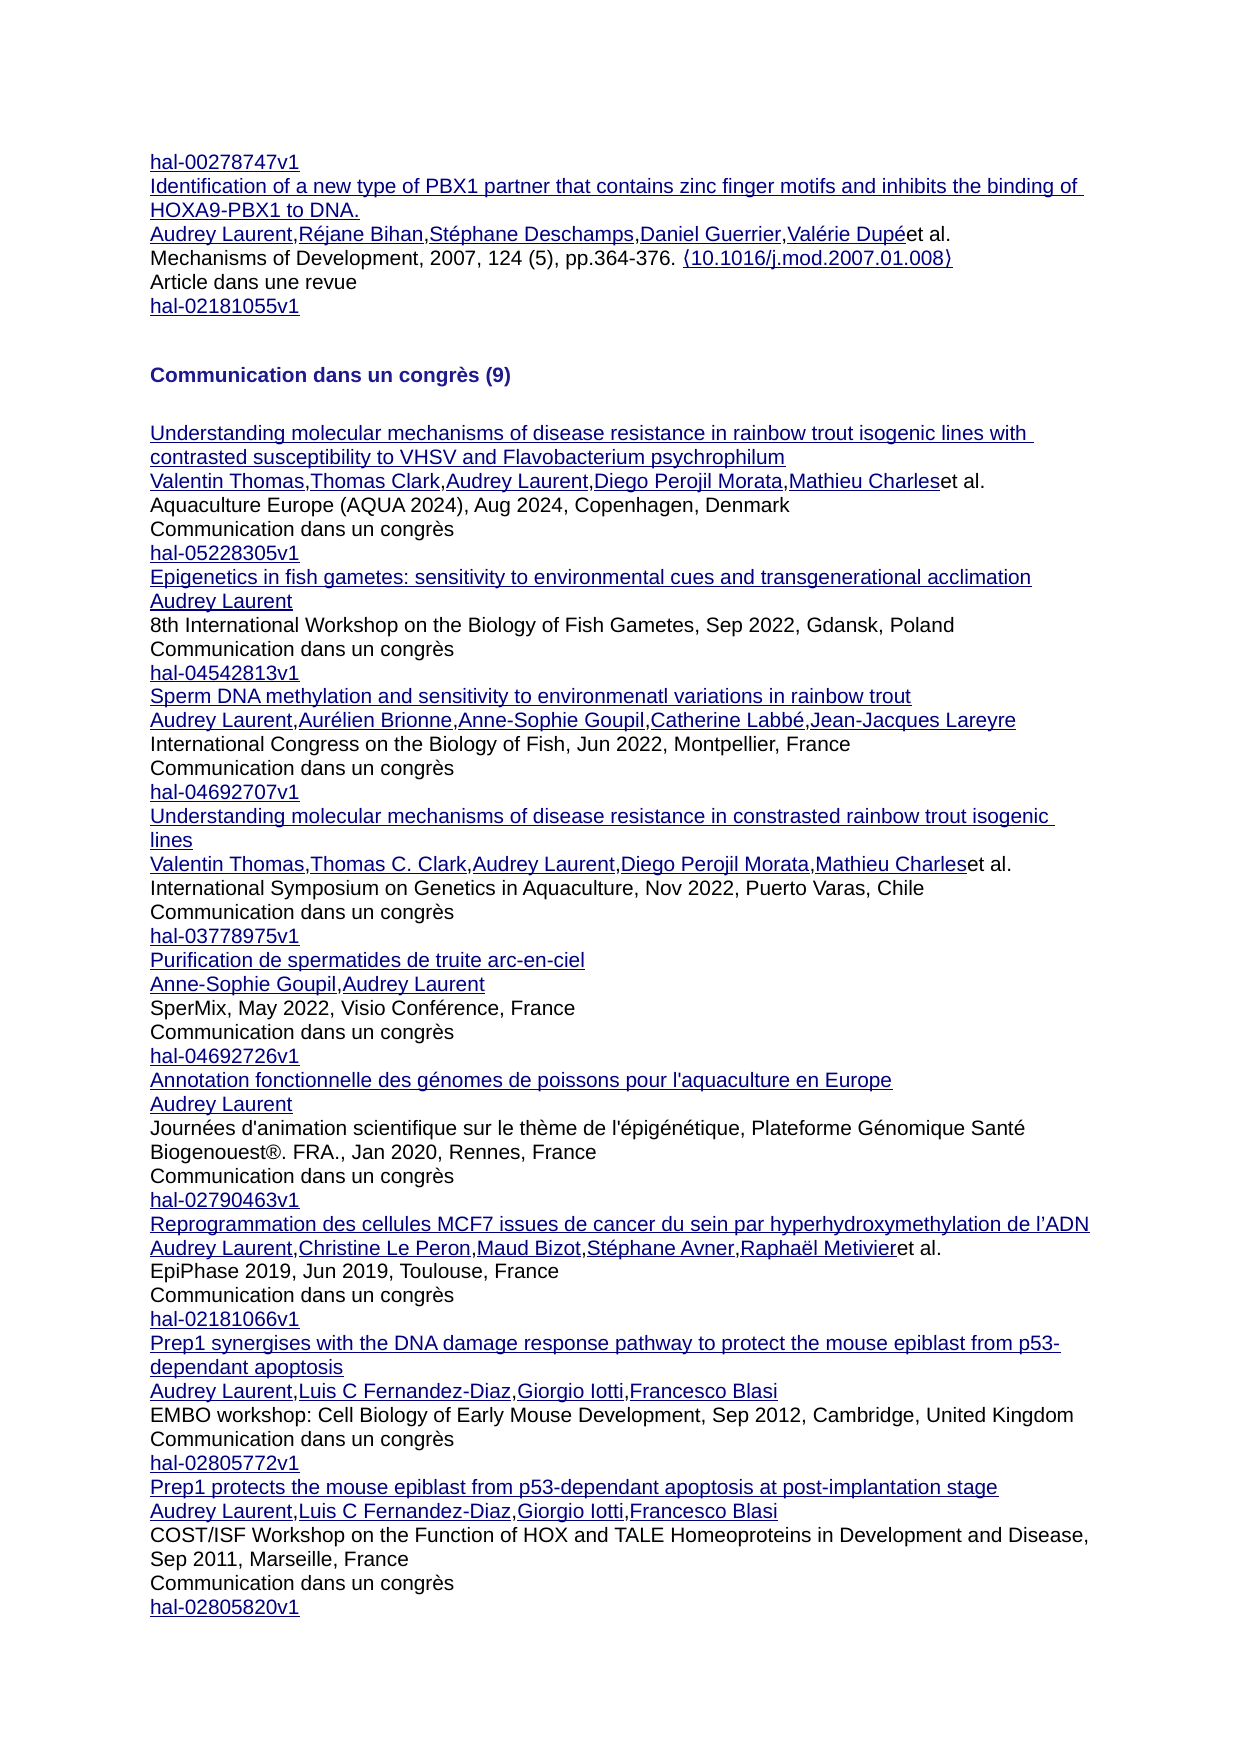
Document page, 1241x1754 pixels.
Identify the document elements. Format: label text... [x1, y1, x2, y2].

table_cell Sperm DNA methylation and sensitivity to environmenatl variations in rainbow trout Audrey Laurent,Aurélien Brionne,Anne-Sophie Goupil,Catherine Labbé,Jean-Jacques Lareyre International Congress on the Biology of Fish, Jun 2022, Montpellier, France Communication dans un congrès hal-04692707v1 [150, 684, 1090, 804]
table_cell Prep1 synergises with the DNA damage response pathway to protect the mouse epiblast from p53-dependant apoptosis Audrey Laurent,Luis C Fernandez-Diaz,Giorgio Iotti,Francesco Blasi EMBO workshop: Cell Biology of Early Mouse Development, Sep 2012, Cambridge, United Kingdom Communication dans un congrès hal-02805772v1 [150, 1331, 1090, 1475]
table_cell Annotation fonctionnelle des génomes de poissons pour l'aquaculture en Europe Audrey Laurent Journées d'animation scientifique sur le thème de l'épigénétique, Plateforme Génomique Santé Biogenouest®. FRA., Jan 2020, Rennes, France Communication dans un congrès hal-02790463v1 [150, 1068, 1090, 1211]
table_cell Identification of a new type of PBX1 partner that contains zinc finger motifs and inhibits the binding of HOXA9-PBX1 to DNA. Audrey Laurent,Réjane Bihan,Stéphane Deschamps,Daniel Guerrier,Valérie Dupéet al. Mechanisms of Development, 2007, 124 (5), pp.364-376. ⟨10.1016/j.mod.2007.01.008⟩ Article dans une revue hal-02181055v1 [150, 174, 1090, 318]
table_cell Epigenetics in fish gametes: sensitivity to environmental cues and transgenerational acclimation Audrey Laurent 8th International Workshop on the Biology of Fish Gametes, Sep 2022, Gdansk, Poland Communication dans un congrès hal-04542813v1 [150, 565, 1090, 684]
table_cell Understanding molecular mechanisms of disease resistance in constrasted rainbow trout isogenic lines Valentin Thomas,Thomas C. Clark,Audrey Laurent,Diego Perojil Morata,Mathieu Charleset al. International Symposium on Genetics in Aquaculture, Nov 2022, Puerto Varas, Chile Communication dans un congrès hal-03778975v1 [150, 804, 1090, 948]
table_cell hal-00278747v1 [150, 150, 1090, 174]
table_cell Prep1 protects the mouse epiblast from p53-dependant apoptosis at post-implantation stage Audrey Laurent,Luis C Fernandez-Diaz,Giorgio Iotti,Francesco Blasi COST/ISF Workshop on the Function of HOX and TALE Homeoproteins in Development and Disease, Sep 2011, Marseille, France Communication dans un congrès hal-02805820v1 [150, 1475, 1090, 1619]
subtitle Communication dans un congrès (9) [150, 362, 1090, 386]
table_header Understanding molecular mechanisms of disease resistance in rainbow trout isogenic lines with contrasted susceptibility to VHSV and Flavobacterium psychrophilum Valentin Thomas,Thomas Clark,Audrey Laurent,Diego Perojil Morata,Mathieu Charleset al. Aquaculture Europe (AQUA 2024), Aug 2024, Copenhagen, Denmark Communication dans un congrès hal-05228305v1 [150, 421, 1090, 564]
table_cell Audrey Laurent,Christine Le Peron,Maud Bizot,Stéphane Avner,Raphaël Metivieret al. EpiPhase 2019, Jun 2019, Toulouse, France Communication dans un congrès hal-02181066v1 [150, 1233, 1090, 1331]
table_cell Reprogrammation des cellules MCF7 issues de cancer du sein par hyperhydroxymethylation de l’ADN [150, 1211, 1090, 1232]
table_cell Purification de spermatides de truite arc-en-ciel Anne-Sophie Goupil,Audrey Laurent SperMix, May 2022, Visio Conférence, France Communication dans un congrès hal-04692726v1 [150, 948, 1090, 1068]
